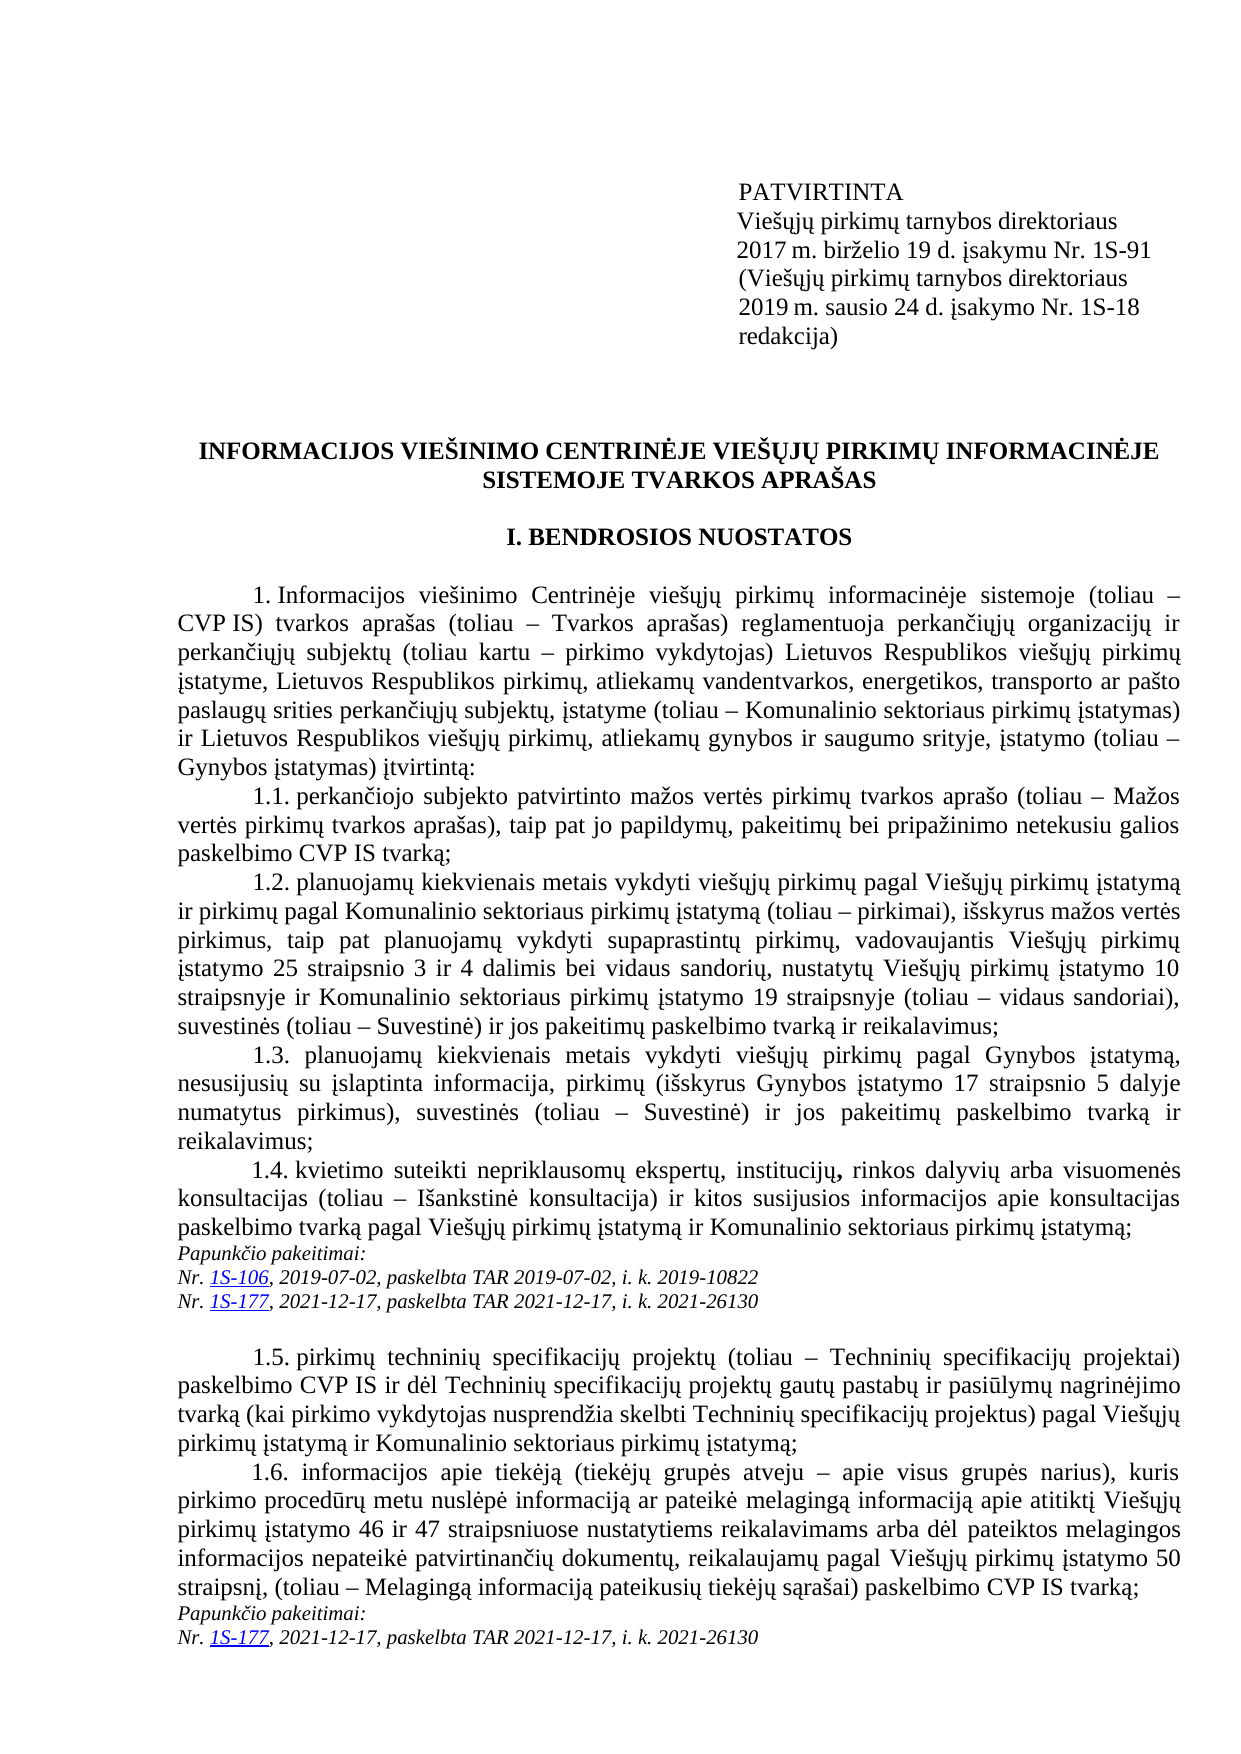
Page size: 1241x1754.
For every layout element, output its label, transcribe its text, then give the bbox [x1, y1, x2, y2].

text (Viešųjų pirkimų tarnybos direktoriaus [738, 263, 1181, 292]
text Nr. 1S-177, 2021-12-17, paskelbta TAR 2021-12-17, i. k. 2021-26130 [177, 1625, 1181, 1649]
text 2019 m. sausio 24 d. įsakymo Nr. 1S-18 [738, 292, 1181, 321]
text 1.6. informacijos apie tiekėją (tiekėjų grupės atveju – apie visus grupės narius), kuris pirkimo procedūrų metu nuslėpė informaciją ar pateikė melagingą informaciją apie atitiktį Viešųjų pirkimų įstatymo 46 ir 47 straipsniuose nustatytiems reikalavimams arba dėl pateiktos melagingos informacijos nepateikė patvirtinančių dokumentų, reikalaujamų pagal Viešųjų pirkimų įstatymo 50 straipsnį, (toliau – Melagingą informaciją pateikusių tiekėjų sąrašai) paskelbimo CVP IS tvarką; [177, 1457, 1181, 1601]
text 1.2. planuojamų kiekvienais metais vykdyti viešųjų pirkimų pagal Viešųjų pirkimų įstatymą ir pirkimų pagal Komunalinio sektoriaus pirkimų įstatymą (toliau – pirkimai), išskyrus mažos vertės pirkimus, taip pat planuojamų vykdyti supaprastintų pirkimų, vadovaujantis Viešųjų pirkimų įstatymo 25 straipsnio 3 ir 4 dalimis bei vidaus sandorių, nustatytų Viešųjų pirkimų įstatymo 10 straipsnyje ir Komunalinio sektoriaus pirkimų įstatymo 19 straipsnyje (toliau – vidaus sandoriai), suvestinės (toliau – Suvestinė) ir jos pakeitimų paskelbimo tvarką ir reikalavimus; [177, 867, 1181, 1040]
text PATVIRTINTA [738, 177, 1181, 206]
text INFORMACIJOS VIEŠINIMO CENTRINĖJE VIEŠŲJŲ PIRKIMŲ INFORMACINĖJE SISTEMOJE TVARKOS APRAŠAS [177, 436, 1181, 493]
text 1.1. perkančiojo subjekto patvirtinto mažos vertės pirkimų tvarkos aprašo (toliau – Mažos vertės pirkimų tvarkos aprašas), taip pat jo papildymų, pakeitimų bei pripažinimo netekusiu galios paskelbimo CVP IS tvarką; [177, 781, 1181, 867]
text Viešųjų pirkimų tarnybos direktoriaus [736, 206, 1181, 235]
text redakcija) [738, 321, 1181, 350]
text Nr. 1S-177, 2021-12-17, paskelbta TAR 2021-12-17, i. k. 2021-26130 [177, 1289, 1181, 1313]
text 1.5. pirkimų techninių specifikacijų projektų (toliau – Techninių specifikacijų projektai) paskelbimo CVP IS ir dėl Techninių specifikacijų projektų gautų pastabų ir pasiūlymų nagrinėjimo tvarką (kai pirkimo vykdytojas nusprendžia skelbti Techninių specifikacijų projektus) pagal Viešųjų pirkimų įstatymą ir Komunalinio sektoriaus pirkimų įstatymą; [177, 1342, 1181, 1457]
text 1. Informacijos viešinimo Centrinėje viešųjų pirkimų informacinėje sistemoje (toliau – CVP IS) tvarkos aprašas (toliau – Tvarkos aprašas) reglamentuoja perkančiųjų organizacijų ir perkančiųjų subjektų (toliau kartu – pirkimo vykdytojas) Lietuvos Respublikos viešųjų pirkimų įstatyme, Lietuvos Respublikos pirkimų, atliekamų vandentvarkos, energetikos, transporto ar pašto paslaugų srities perkančiųjų subjektų, įstatyme (toliau – Komunalinio sektoriaus pirkimų įstatymas) ir Lietuvos Respublikos viešųjų pirkimų, atliekamų gynybos ir saugumo srityje, įstatymo (toliau – Gynybos įstatymas) įtvirtintą: [177, 580, 1181, 781]
text 1.4. kvietimo suteikti nepriklausomų ekspertų, institucijų, rinkos dalyvių arba visuomenės konsultacijas (toliau – Išankstinė konsultacija) ir kitos susijusios informacijos apie konsultacijas paskelbimo tvarką pagal Viešųjų pirkimų įstatymą ir Komunalinio sektoriaus pirkimų įstatymą; [177, 1155, 1181, 1241]
text Papunkčio pakeitimai: [177, 1601, 1181, 1625]
text 2017 m. birželio 19 d. įsakymu Nr. 1S-91 [736, 235, 1181, 263]
text I. BENDROSIOS NUOSTATOS [177, 522, 1181, 551]
text Nr. 1S-106, 2019-07-02, paskelbta TAR 2019-07-02, i. k. 2019-10822 [177, 1265, 1181, 1289]
text Papunkčio pakeitimai: [177, 1241, 1181, 1265]
text 1.3. planuojamų kiekvienais metais vykdyti viešųjų pirkimų pagal Gynybos įstatymą, nesusijusių su įslaptinta informacija, pirkimų (išskyrus Gynybos įstatymo 17 straipsnio 5 dalyje numatytus pirkimus), suvestinės (toliau – Suvestinė) ir jos pakeitimų paskelbimo tvarką ir reikalavimus; [177, 1040, 1181, 1155]
